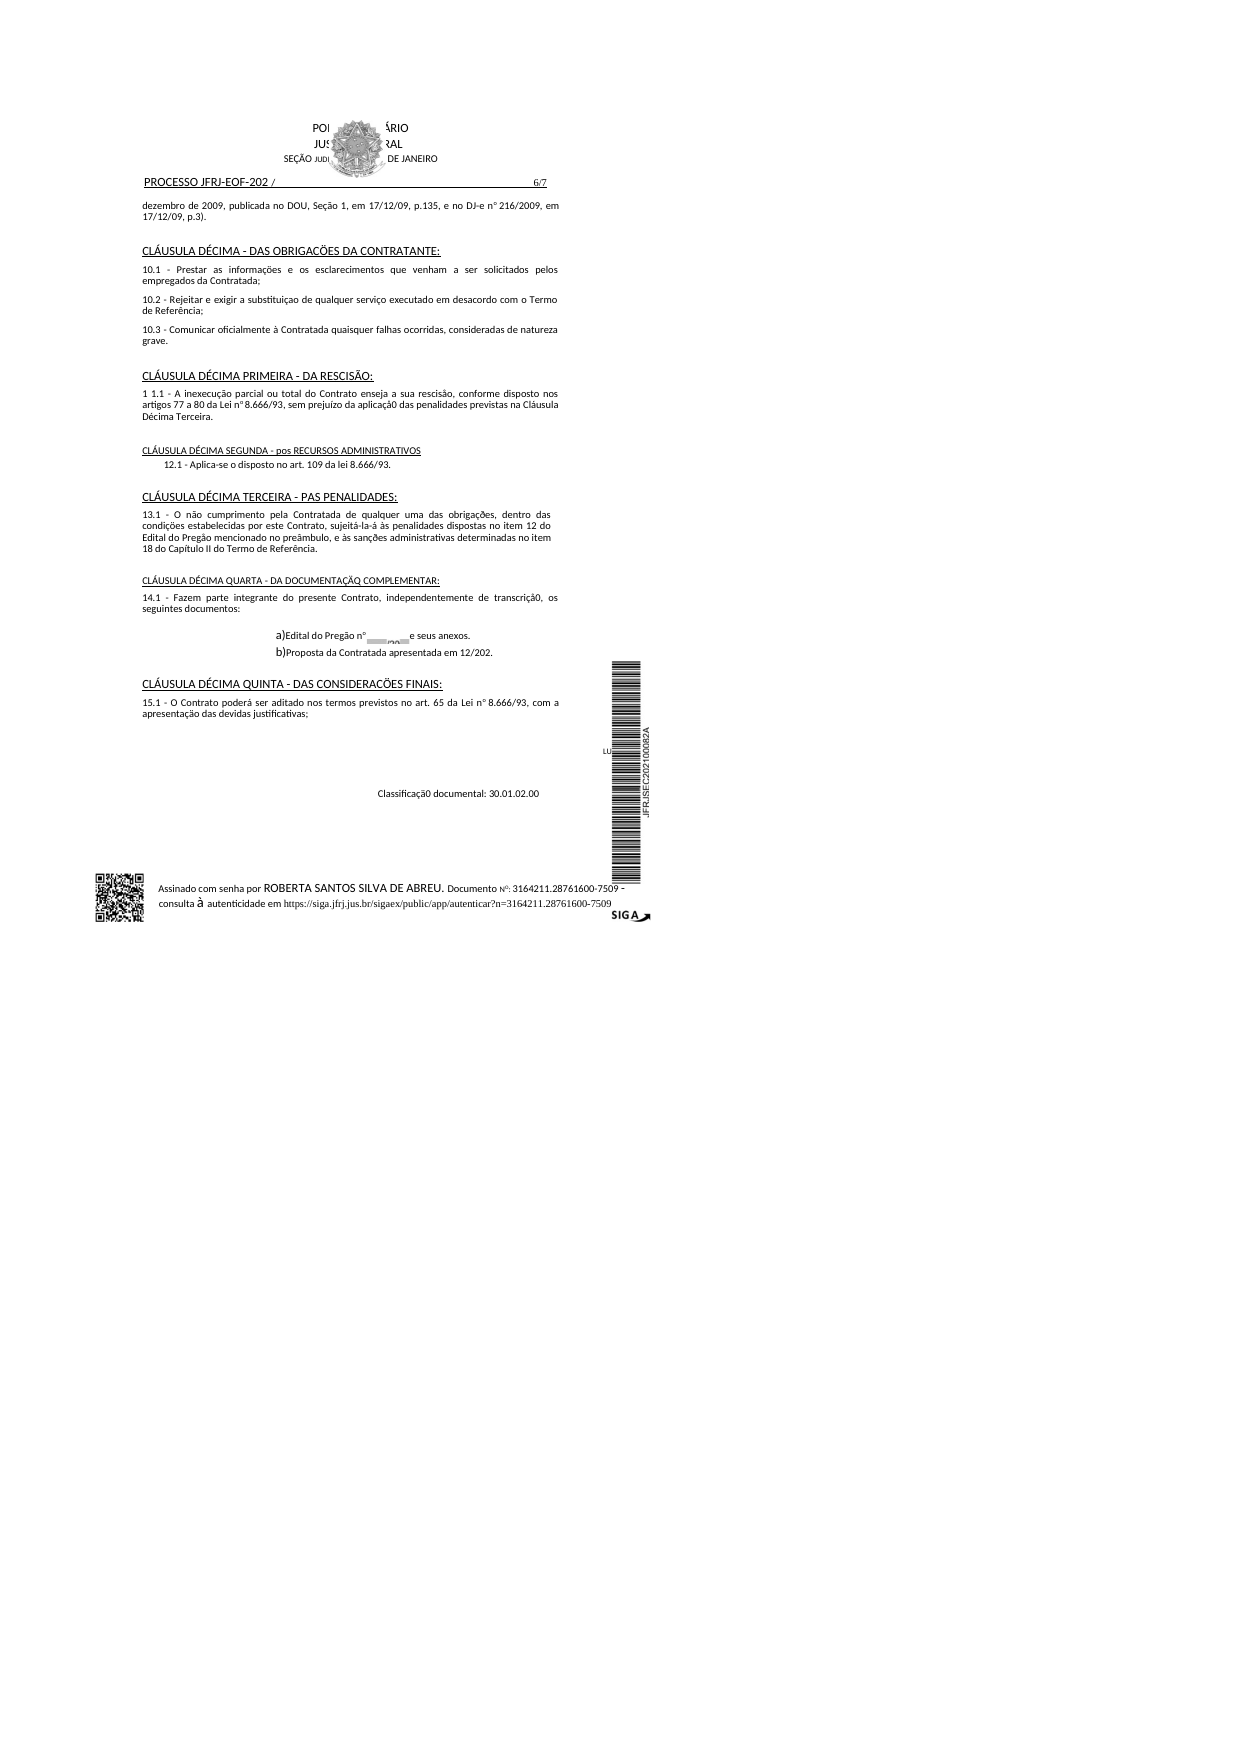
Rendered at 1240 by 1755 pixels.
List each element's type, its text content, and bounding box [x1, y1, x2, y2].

text 10.3 - Comunicar oficialmente à Contratada quaisquer falhas ocorridas, consideradas de natureza grave. [142, 324, 559, 347]
text CLÁUSULA DÉCIMA SEGUNDA - pos RECURSOS ADMINISTRATIVOS [142, 444, 649, 457]
text 13.1 - O não cumprimento pela Contratada de qualquer uma das obrigaçðes, dentro das condiçöes estabelecidas por este Contrato, sujeitá-la-á às penalidades dispostas no item 12 do Edital do Pregåo mencionado no preâmbulo, e às sançðes administrativas determinadas no item 18 do Capítulo II do Termo de Referência. [142, 509, 552, 555]
list Edital do Pregão no e seus anexos. [207, 622, 559, 643]
list Proposta da Contratada apresentada em 12/202. [207, 645, 559, 659]
text 14.1 - Fazem parte integrante do presente Contrato, independentemente de transcriçå0, os seguintes documentos: [142, 592, 559, 615]
text 15.1 - O Contrato poderá ser aditado nos termos previstos no art. 65 da Lei no 8.666/93, com a apresentaçäo das devidas justificativas; [142, 697, 559, 720]
text 1 1.1 - A inexecução parcial ou total do Contrato enseja a sua rescisåo, conforme disposto nos artigos 77 a 80 da Lei no 8.666/93, sem prejuízo da aplicaçå0 das penalidades previstas na Cláusula Décima Terceira. [142, 388, 559, 422]
text [649, 677, 1089, 692]
text 10.2 - Rejeitar e exigir a substituiçao de qualquer serviço executado em desacordo com o Termo de Referência; [142, 294, 559, 317]
text 12.1 - Aplica-se o disposto no art. 109 da lei 8.666/93. [163, 459, 559, 470]
text 10.1 - Prestar as informaçöes e os esclarecimentos que venham a ser solicitados pelos empregados da Contratada; [142, 264, 559, 287]
text CLÁUSULA DÉCIMA QUINTA - DAS CONSIDERACÖES FINAIS: [142, 677, 611, 692]
text CLÁUSULA DÉCIMA TERCEIRA - PAS PENALIDADES: [142, 489, 1089, 504]
text CLÁUSULA DÉCIMA QUARTA - DA DOCUMENTAÇÄQ COMPLEMENTAR: [142, 574, 649, 587]
text CLÁUSULA DÉCIMA PRIMEIRA - DA RESCISÃO: [142, 368, 1089, 383]
text CLÁUSULA DÉCIMA - DAS OBRIGACÖES DA CONTRATANTE: [142, 243, 1089, 259]
text dezembro de 2009, publicada no DOU, Seção 1, em 17/12/09, p.135, e no DJ-e no 216/2009, em 17/12/09, p.3). [142, 200, 559, 223]
subtitle LU [150, 746, 611, 756]
